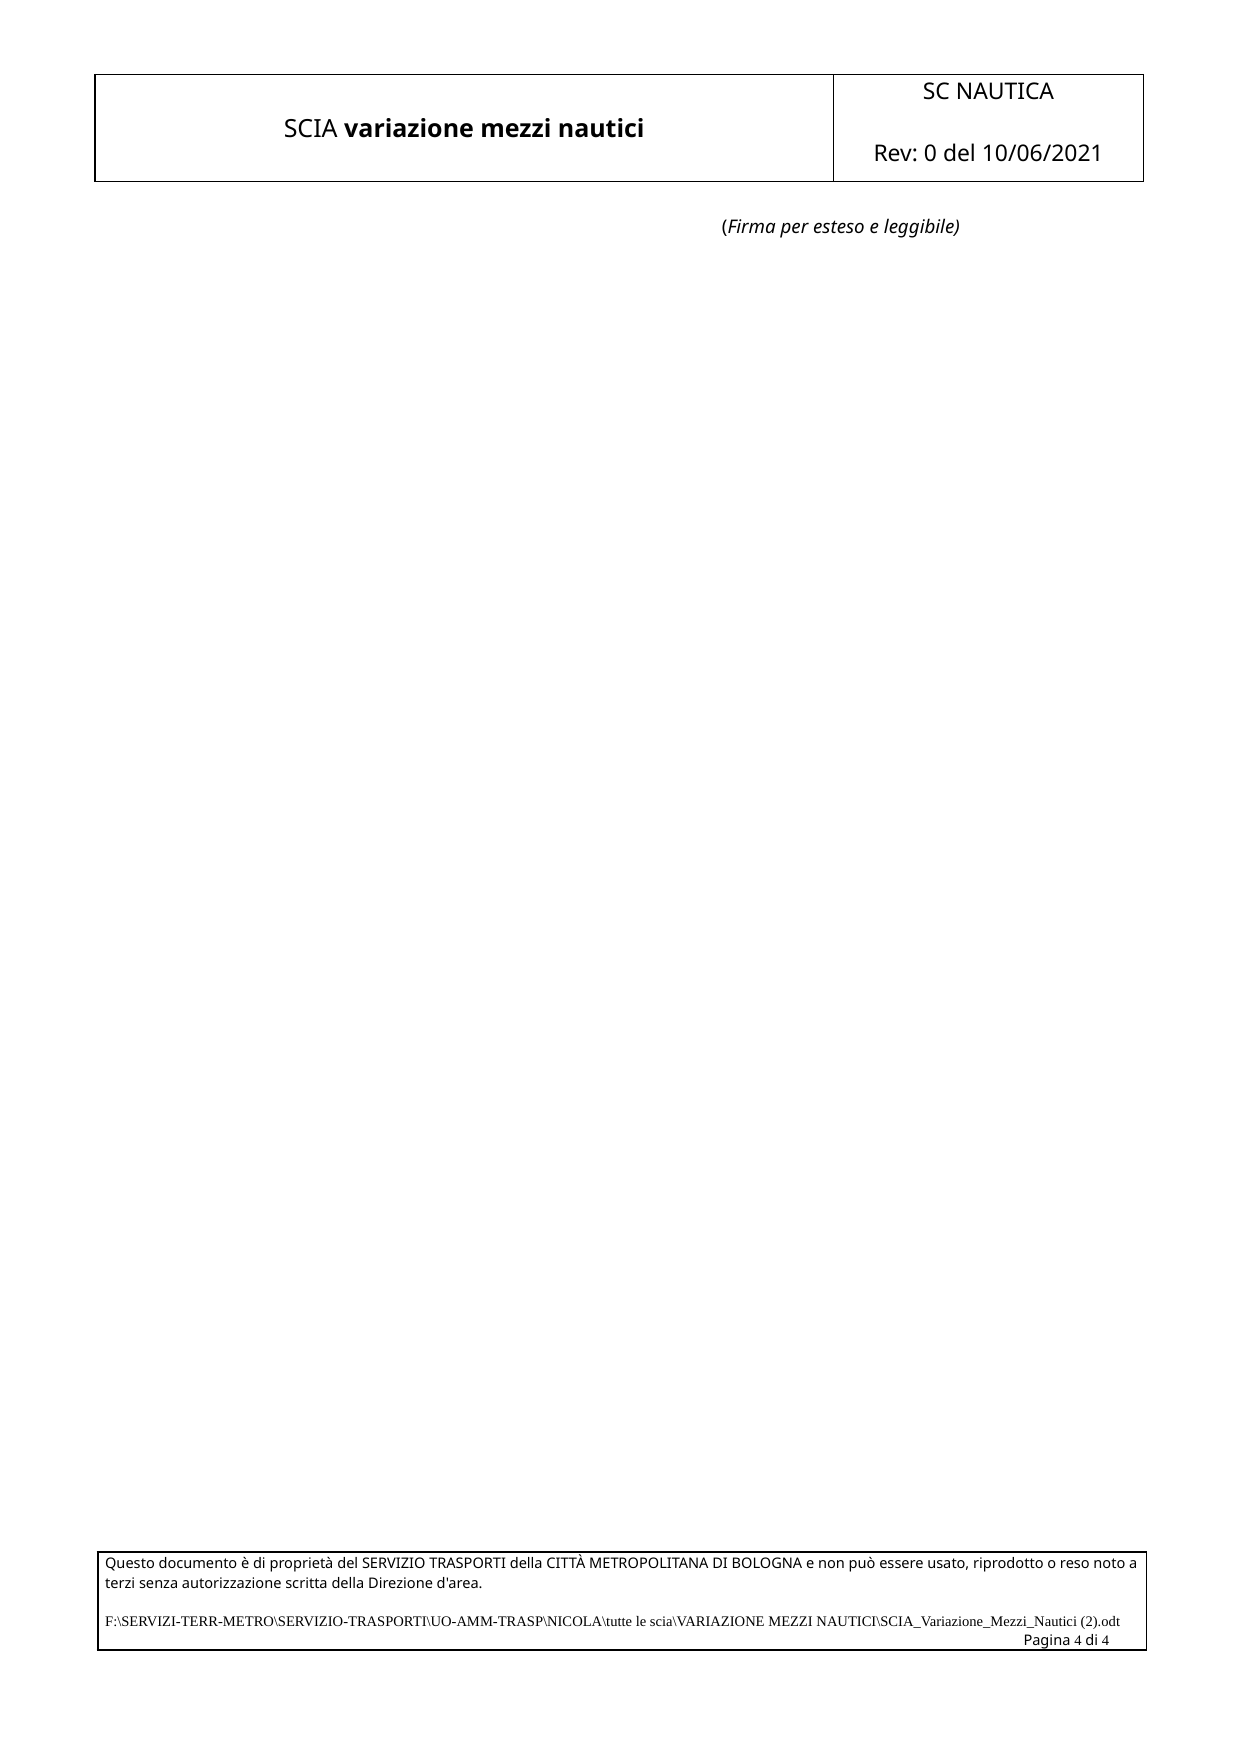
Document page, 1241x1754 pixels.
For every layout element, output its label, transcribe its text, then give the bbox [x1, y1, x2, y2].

text (Firma per esteso e leggibile) [124, 213, 1144, 239]
